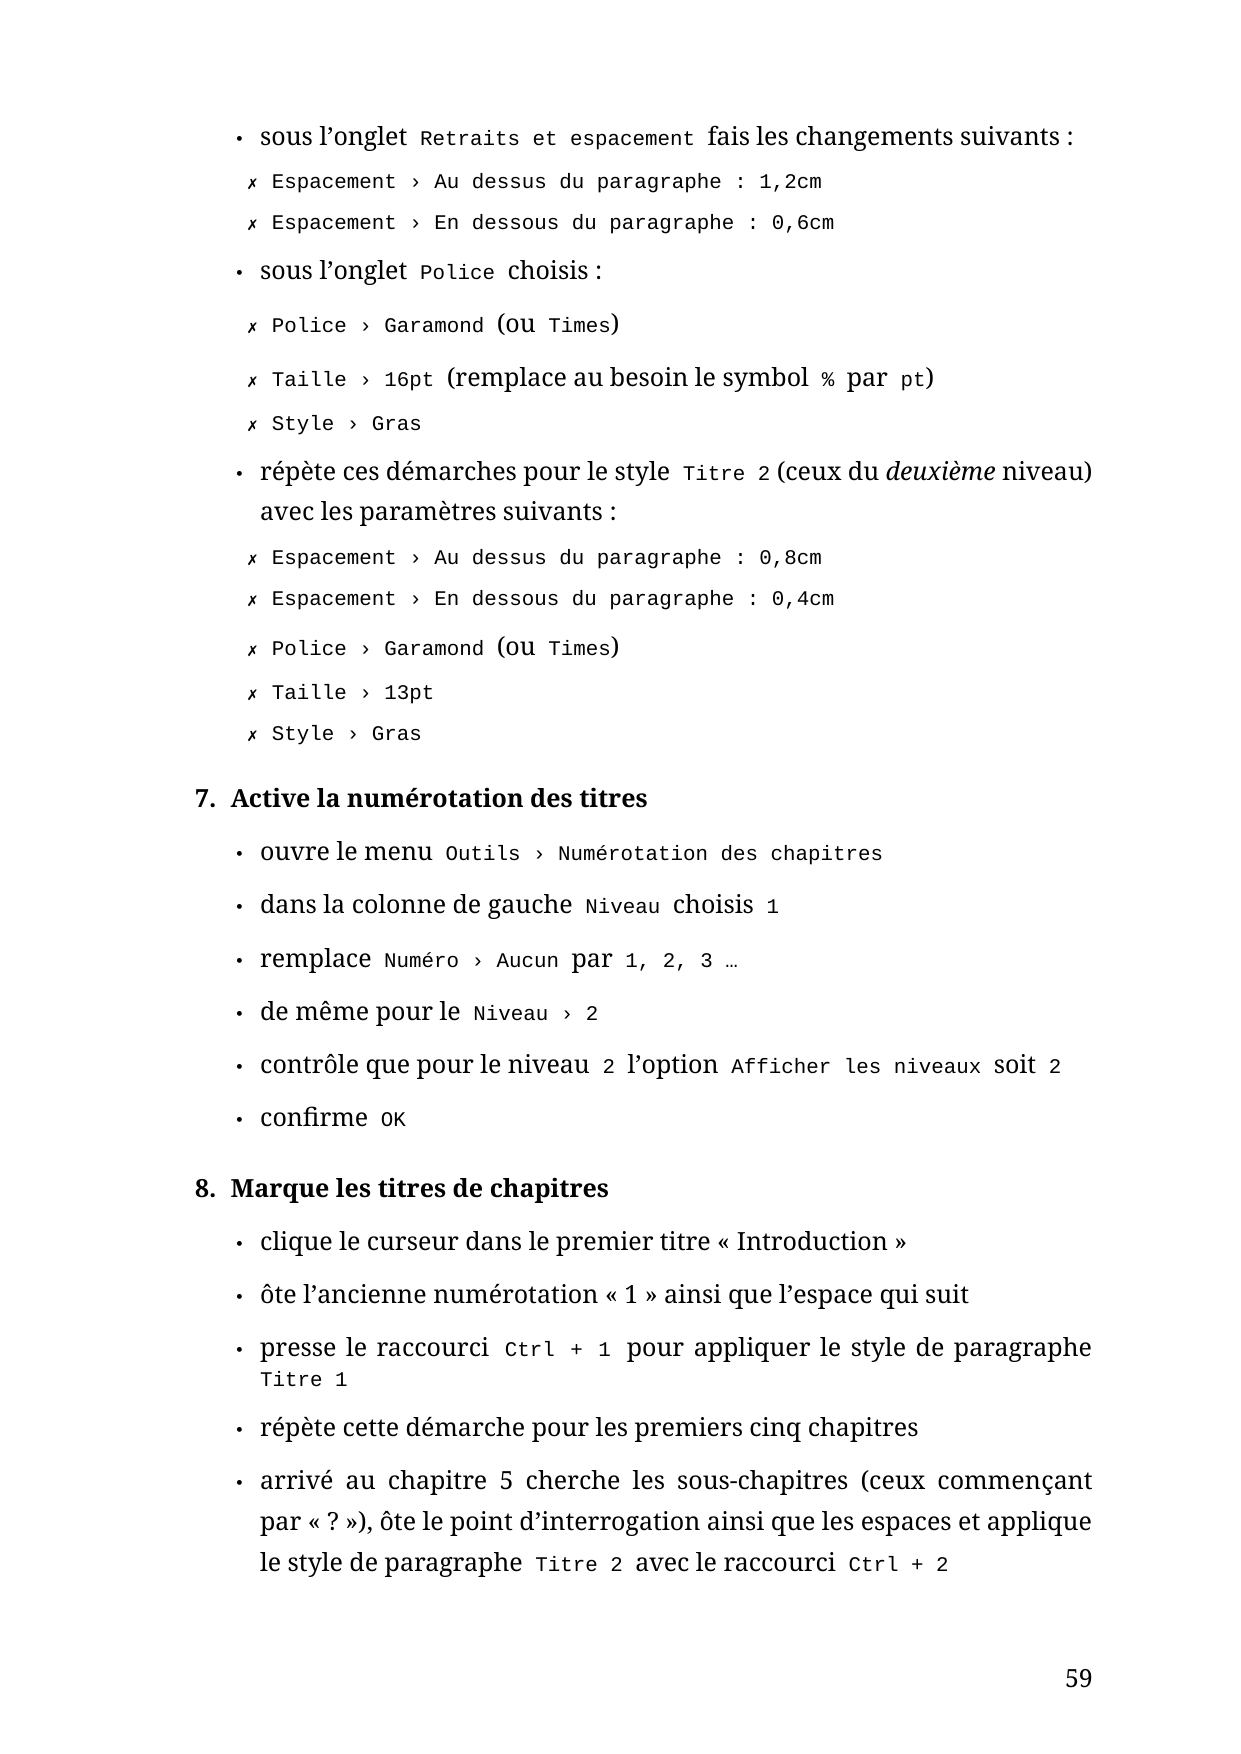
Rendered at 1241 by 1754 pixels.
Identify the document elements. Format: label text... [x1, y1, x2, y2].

list clique le curseur dans le premier titre « Introduction » [236, 1223, 1093, 1257]
list Taille › 13pt [248, 682, 1093, 706]
list arrivé au chapitre 5 cherche les sous-chapitres (ceux commençant par « ? »), ôte le point d’interrogation ainsi que les espaces et applique le style de paragraphe Titre 2 avec le raccourci Ctrl + 2 [236, 1463, 1093, 1578]
list presse le raccourci Ctrl + 1 pour appliquer le style de paragraphe Titre 1 [236, 1330, 1093, 1392]
list confirme OK [236, 1100, 1093, 1134]
list sous l’onglet Police choisis : [236, 253, 1093, 287]
list ôte l’ancienne numérotation « 1 » ainsi que l’espace qui suit [236, 1277, 1093, 1311]
list Style › Gras [248, 412, 1093, 436]
list Espacement › Au dessus du paragraphe : 1,2cm [248, 171, 1093, 195]
list Espacement › En dessous du paragraphe : 0,6cm [248, 212, 1093, 236]
list Espacement › En dessous du paragraphe : 0,4cm [248, 588, 1093, 612]
list Style › Gras [248, 723, 1093, 746]
list remplace Numéro › Aucun par 1, 2, 3 … [236, 940, 1093, 974]
list de même pour le Niveau › 2 [236, 993, 1093, 1027]
list sous l’onglet Retraits et espacement fais les changements suivants : [236, 118, 1093, 152]
list répète cette démarche pour les premiers cinq chapitres [236, 1409, 1093, 1443]
list Active la numérotation des titres [195, 781, 1093, 814]
list Police › Garamond (ou Times) [248, 629, 1093, 663]
list Espacement › Au dessus du paragraphe : 0,8cm [248, 547, 1093, 571]
list Taille › 16pt (remplace au besoin le symbol % par pt) [248, 359, 1093, 393]
list contrôle que pour le niveau 2 l’option Afficher les niveaux soit 2 [236, 1047, 1093, 1081]
list ouvre le menu Outils › Numérotation des chapitres [236, 834, 1093, 868]
list Marque les titres de chapitres [195, 1170, 1093, 1204]
list Police › Garamond (ou Times) [248, 306, 1093, 340]
list répète ces démarches pour le style Titre 2 (ceux du deuxième niveau) avec les paramètres suivants : [236, 453, 1093, 528]
list dans la colonne de gauche Niveau choisis 1 [236, 887, 1093, 921]
